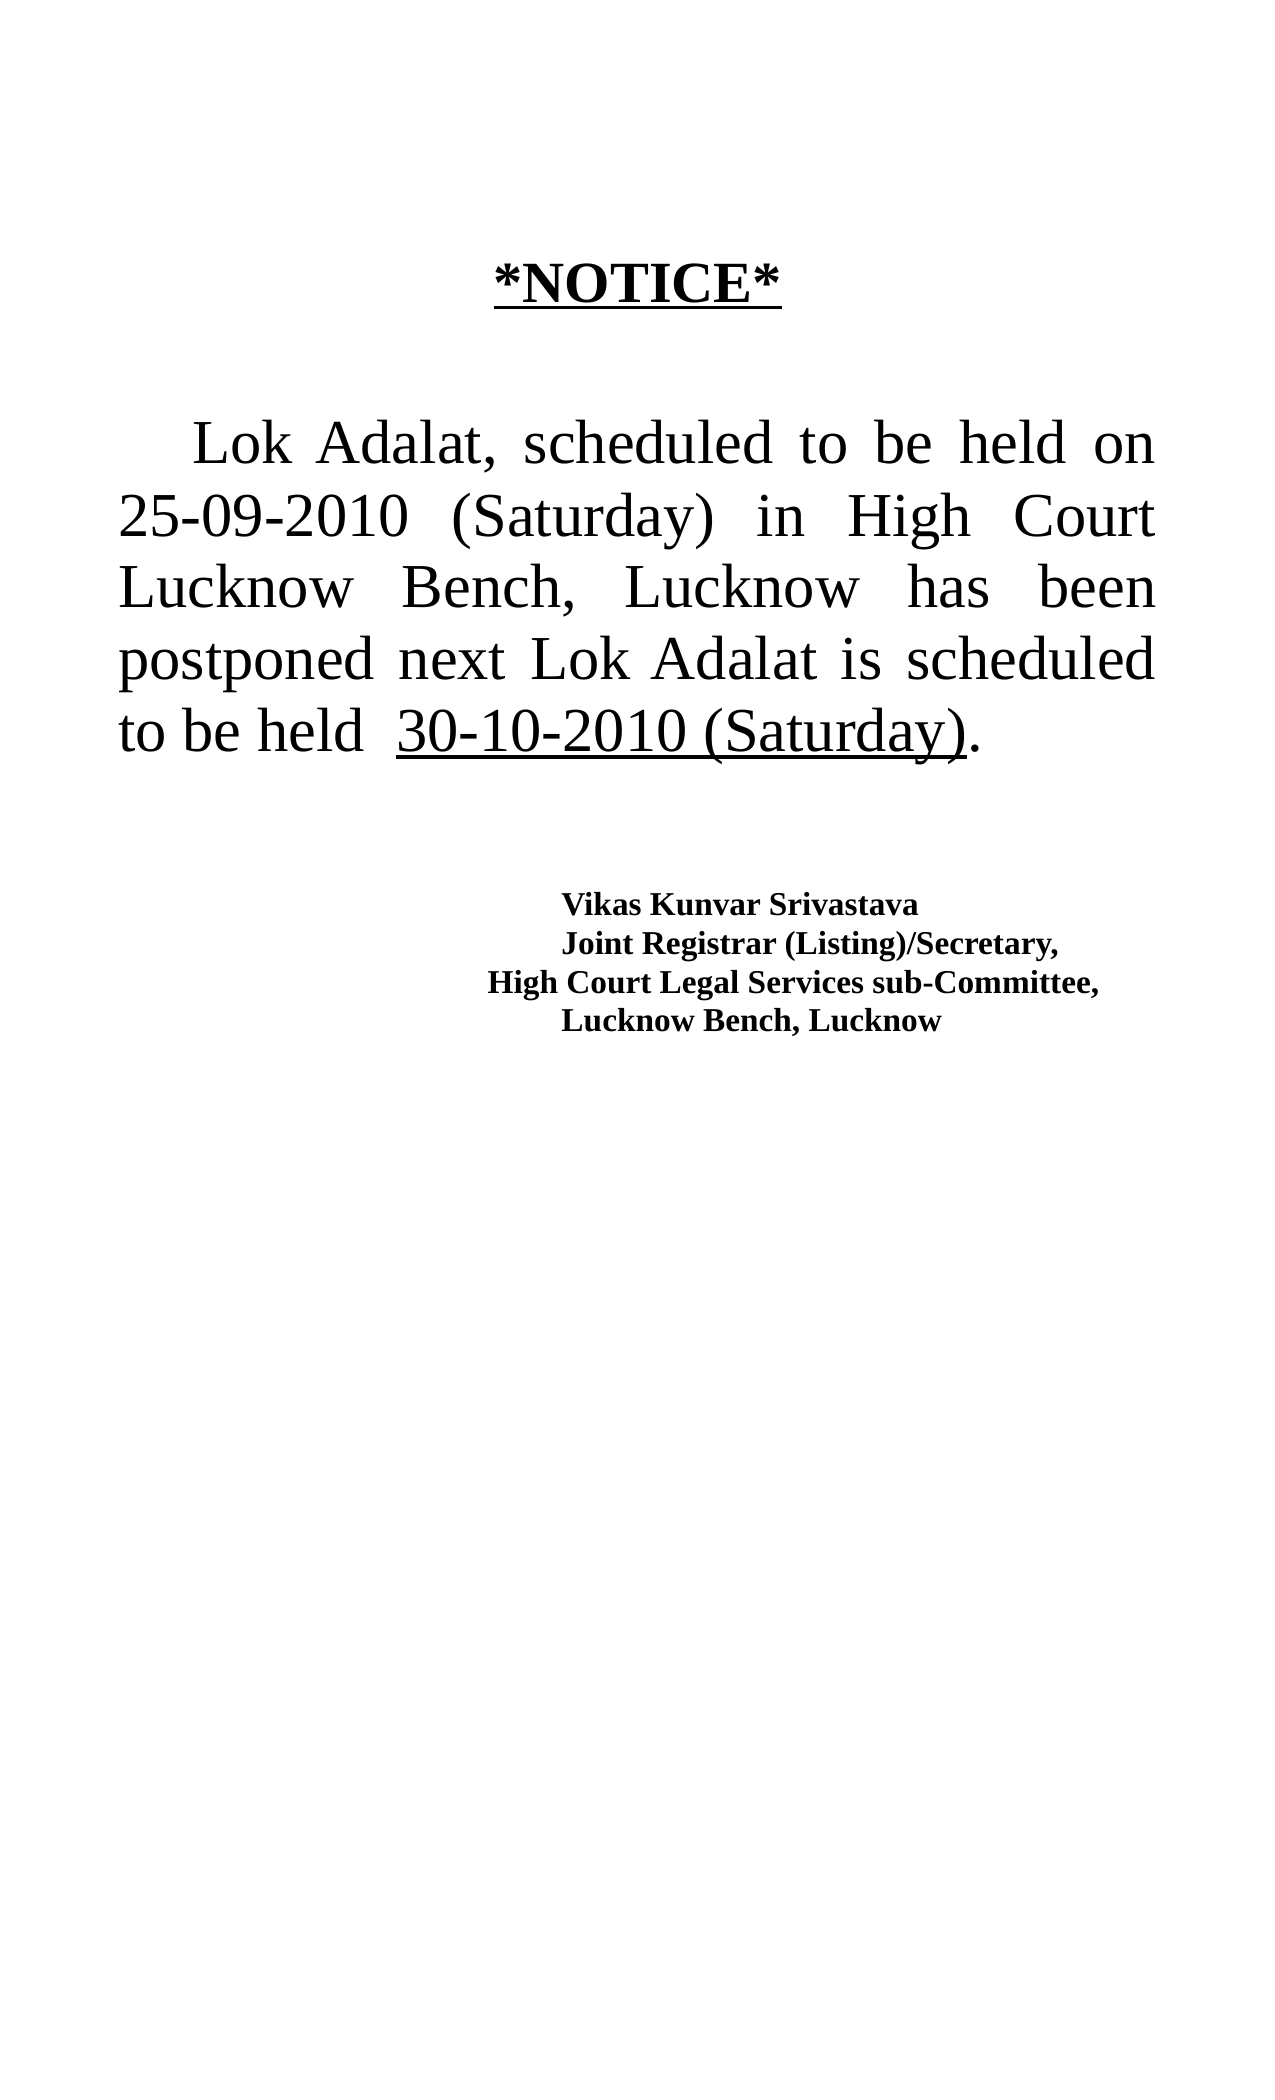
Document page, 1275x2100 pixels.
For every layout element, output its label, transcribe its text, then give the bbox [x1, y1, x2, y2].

text *NOTICE* [118, 247, 1157, 314]
text High Court Legal Services sub-Committee, [118, 962, 1157, 1000]
text Lucknow Bench, Lucknow [118, 1000, 1157, 1039]
text Lok Adalat, scheduled to be held on 25-09-2010 (Saturday) in High Court Lucknow Bench, Lucknow has been postponed next Lok Adalat is scheduled to be held 30-10-2010 (Saturday). [118, 401, 1157, 765]
text Joint Registrar (Listing)/Secretary, [118, 924, 1157, 962]
text Vikas Kunvar Srivastava [118, 881, 1157, 924]
